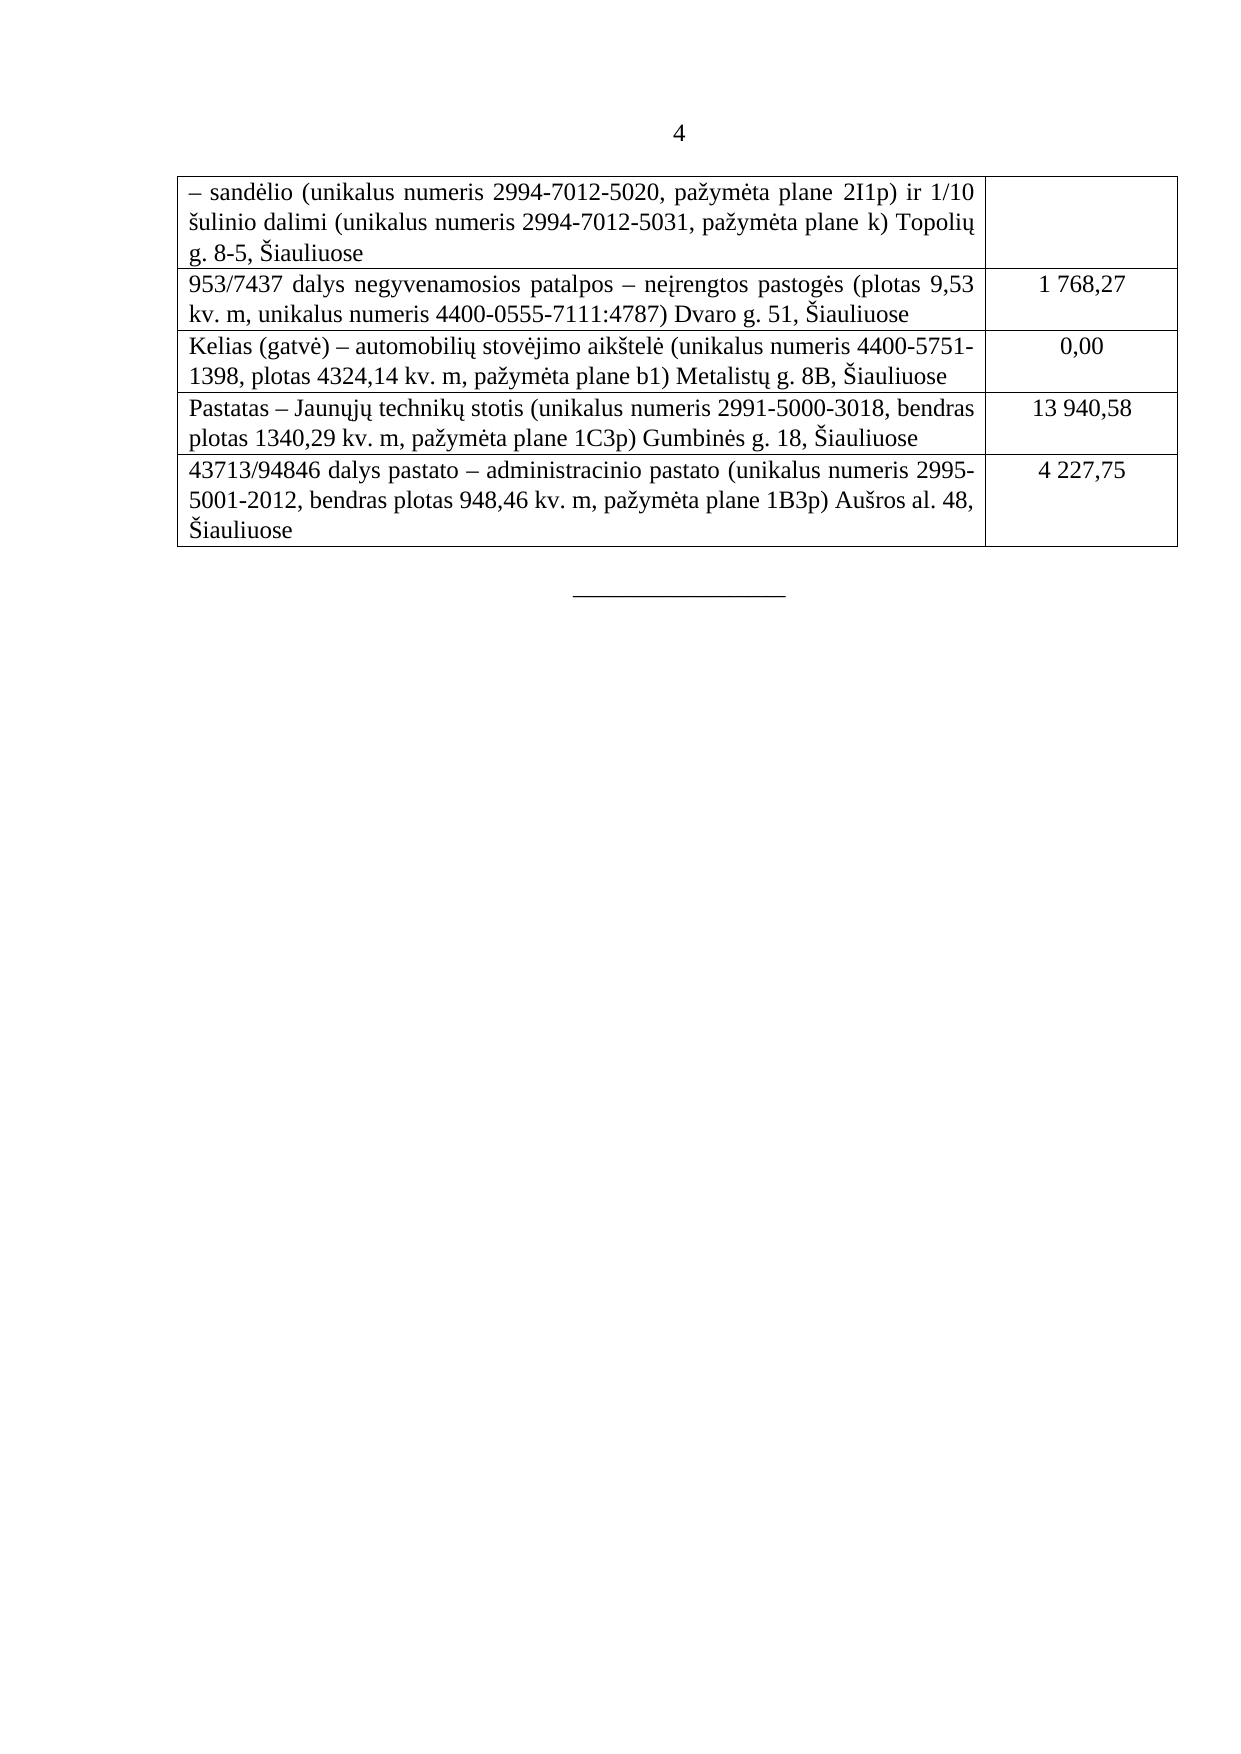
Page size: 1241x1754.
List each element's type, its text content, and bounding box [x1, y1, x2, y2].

table_cell 1 768,27 [986, 269, 1177, 330]
table_cell [986, 177, 1177, 268]
table_cell 0,00 [986, 331, 1177, 392]
table_cell 953/7437 dalys negyvenamosios patalpos – neįrengtos pastogės (plotas 9,53 kv. m, unikalus numeris 4400-0555-7111:4787) Dvaro g. 51, Šiauliuose [178, 269, 985, 330]
table_cell – sandėlio (unikalus numeris 2994-7012-5020, pažymėta plane 2I1p) ir 1/10 šulinio dalimi (unikalus numeris 2994-7012-5031, pažymėta plane k) Topolių g. 8-5, Šiauliuose [178, 177, 985, 268]
table_cell 4 227,75 [986, 455, 1177, 546]
text _________________ [177, 571, 1181, 600]
table_cell Kelias (gatvė) – automobilių stovėjimo aikštelė (unikalus numeris 4400-5751-1398, plotas 4324,14 kv. m, pažymėta plane b1) Metalistų g. 8B, Šiauliuose [178, 331, 985, 392]
table_cell 13 940,58 [986, 393, 1177, 454]
table_cell 43713/94846 dalys pastato ‒ administracinio pastato (unikalus numeris 2995-5001-2012, bendras plotas 948,46 kv. m, pažymėta plane 1B3p) Aušros al. 48, Šiauliuose [178, 455, 985, 546]
table_cell Pastatas – Jaunųjų technikų stotis (unikalus numeris 2991-5000-3018, bendras plotas 1340,29 kv. m, pažymėta plane 1C3p) Gumbinės g. 18, Šiauliuose [178, 393, 985, 454]
